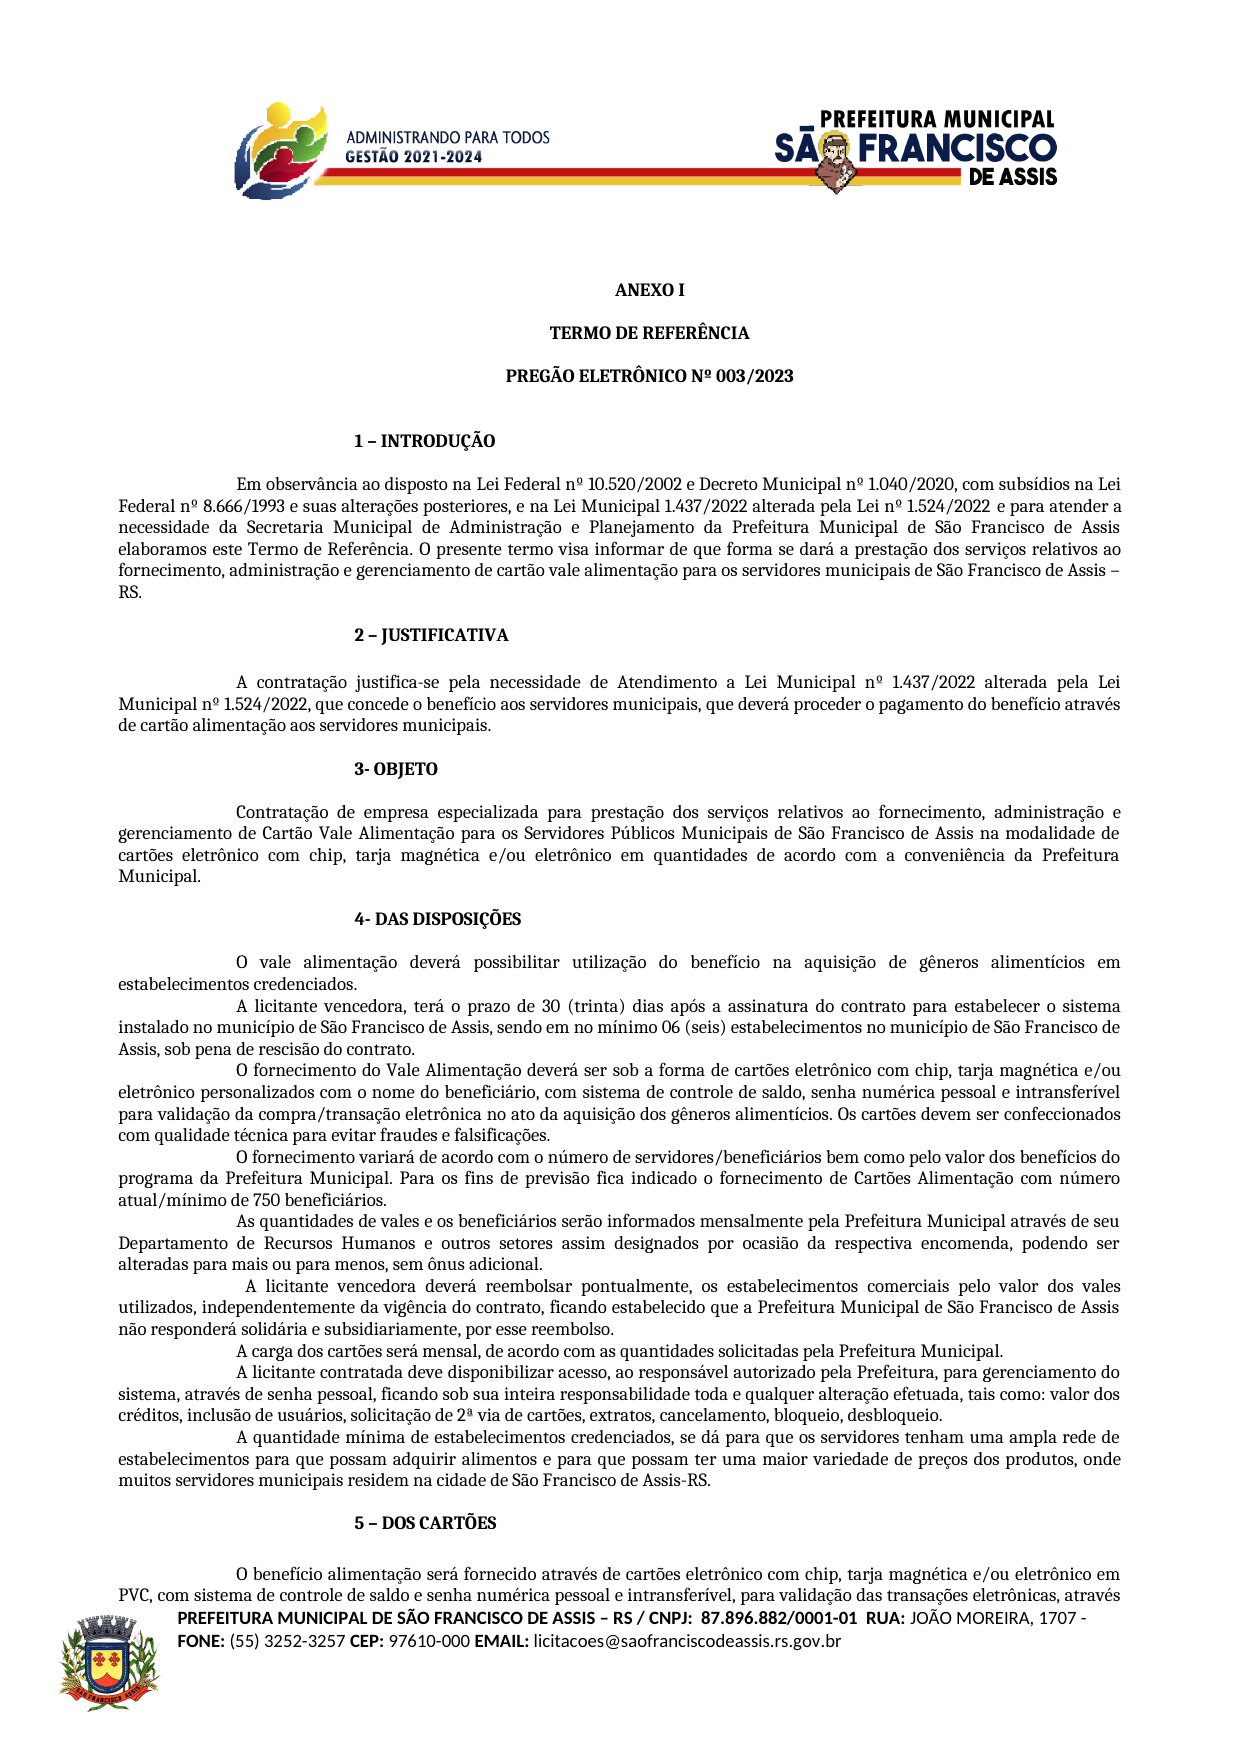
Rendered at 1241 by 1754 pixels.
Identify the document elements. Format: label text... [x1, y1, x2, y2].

text A licitante vencedora deverá reembolsar pontualmente, os estabelecimentos comerciais pelo valor dos vales utilizados, independentemente da vigência do contrato, ficando estabelecido que a Prefeitura Municipal de São Francisco de Assis não responderá solidária e subsidiariamente, por esse reembolso. [118, 1276, 1122, 1340]
text Em observância ao disposto na Lei Federal nº 10.520/2002 e Decreto Municipal nº 1.040/2020, com subsídios na Lei Federal nº 8.666/1993 e suas alterações posteriores, e na Lei Municipal 1.437/2022 alterada pela Lei nº 1.524/2022 e para atender a necessidade da Secretaria Municipal de Administração e Planejamento da Prefeitura Municipal de São Francisco de Assis elaboramos este Termo de Referência. O presente termo visa informar de que forma se dará a prestação dos serviços relativos ao fornecimento, administração e gerenciamento de cartão vale alimentação para os servidores municipais de São Francisco de Assis – RS. [118, 474, 1122, 603]
text A quantidade mínima de estabelecimentos credenciados, se dá para que os servidores tenham uma ampla rede de estabelecimentos para que possam adquirir alimentos e para que possam ter uma maior variedade de preços dos produtos, onde muitos servidores municipais residem na cidade de São Francisco de Assis-RS. [118, 1426, 1122, 1491]
text A licitante contratada deve disponibilizar acesso, ao responsável autorizado pela Prefeitura, para gerenciamento do sistema, através de senha pessoal, ficando sob sua inteira responsabilidade toda e qualquer alteração efetuada, tais como: valor dos créditos, inclusão de usuários, solicitação de 2ª via de cartões, extratos, cancelamento, bloqueio, desbloqueio. [118, 1362, 1122, 1426]
text O fornecimento do Vale Alimentação deverá ser sob a forma de cartões eletrônico com chip, tarja magnética e/ou eletrônico personalizados com o nome do beneficiário, com sistema de controle de saldo, senha numérica pessoal e intransferível para validação da compra/transação eletrônica no ato da aquisição dos gêneros alimentícios. Os cartões devem ser confeccionados com qualidade técnica para evitar fraudes e falsificações. [118, 1060, 1122, 1146]
text Contratação de empresa especializada para prestação dos serviços relativos ao fornecimento, administração e gerenciamento de Cartão Vale Alimentação para os Servidores Públicos Municipais de São Francisco de Assis na modalidade de cartões eletrônico com chip, tarja magnética e/ou eletrônico em quantidades de acordo com a conveniência da Prefeitura Municipal. [118, 801, 1122, 887]
text 2 – JUSTIFICATIVA [177, 625, 1122, 646]
text TERMO DE REFERÊNCIA [118, 322, 1181, 344]
text A carga dos cartões será mensal, de acordo com as quantidades solicitadas pela Prefeitura Municipal. [118, 1340, 1122, 1362]
text O fornecimento variará de acordo com o número de servidores/beneficiários bem como pelo valor dos benefícios do programa da Prefeitura Municipal. Para os fins de previsão fica indicado o fornecimento de Cartões Alimentação com número atual/mínimo de 750 beneficiários. [118, 1146, 1122, 1211]
text A contratação justifica-se pela necessidade de Atendimento a Lei Municipal nº 1.437/2022 alterada pela Lei Municipal nº 1.524/2022, que concede o benefício aos servidores municipais, que deverá proceder o pagamento do benefício através de cartão alimentação aos servidores municipais. [118, 672, 1122, 736]
text 4- DAS DISPOSIÇÕES [236, 909, 1066, 931]
text PREGÃO ELETRÔNICO Nº 003/2023 [118, 366, 1181, 387]
text ANEXO I [177, 279, 1122, 301]
text 1 – INTRODUÇÃO [236, 431, 1066, 452]
text O benefício alimentação será fornecido através de cartões eletrônico com chip, tarja magnética e/ou eletrônico em PVC, com sistema de controle de saldo e senha numérica pessoal e intransferível, para validação das transações eletrônicas, através [118, 1563, 1122, 1606]
text 5 – DOS CARTÕES [236, 1513, 1122, 1534]
text 3- OBJETO [236, 758, 1066, 779]
text As quantidades de vales e os beneficiários serão informados mensalmente pela Prefeitura Municipal através de seu Departamento de Recursos Humanos e outros setores assim designados por ocasião da respectiva encomenda, podendo ser alteradas para mais ou para menos, sem ônus adicional. [118, 1211, 1122, 1276]
text A licitante vencedora, terá o prazo de 30 (trinta) dias após a assinatura do contrato para estabelecer o sistema instalado no município de São Francisco de Assis, sendo em no mínimo 06 (seis) estabelecimentos no município de São Francisco de Assis, sob pena de rescisão do contrato. [118, 995, 1122, 1060]
text O vale alimentação deverá possibilitar utilização do benefício na aquisição de gêneros alimentícios em estabelecimentos credenciados. [118, 952, 1122, 995]
